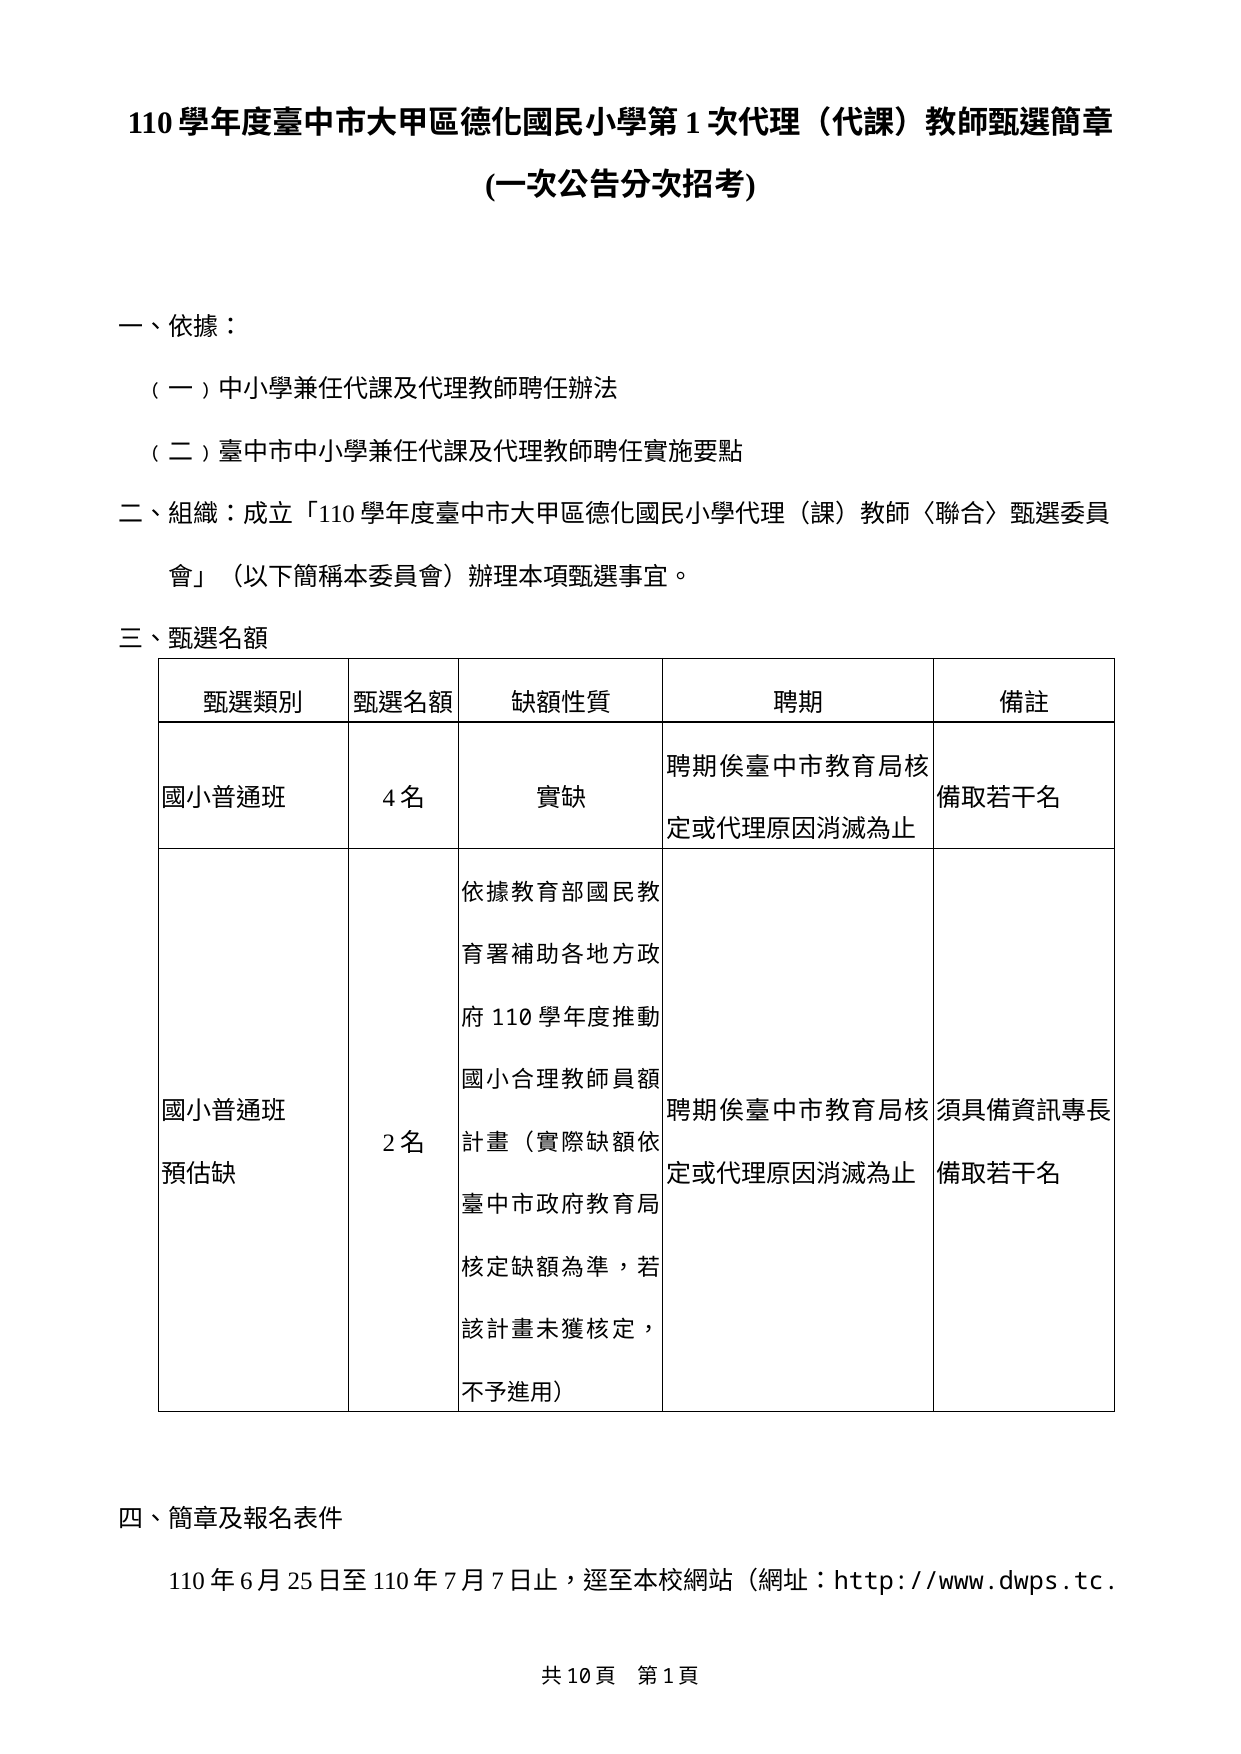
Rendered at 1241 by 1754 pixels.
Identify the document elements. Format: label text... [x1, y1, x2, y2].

table_cell 2名 [349, 849, 458, 1411]
text 110學年度臺中市大甲區德化國民小學第1次代理（代課）教師甄選簡章 [118, 78, 1122, 141]
text 四、簡章及報名表件 110年6月25日至110年7月7日止，逕至本校網站（網址：http://www.dwps.tc. [118, 1474, 1122, 1599]
table_cell 備取若干名 [934, 723, 1114, 847]
table_cell 依據教育部國民教育署補助各地方政府110學年度推動國小合理教師員額計畫（實際缺額依臺中市政府教育局核定缺額為準，若該計畫未獲核定，不予進用） [459, 849, 662, 1411]
text ﹙一﹚中小學兼任代課及代理教師聘任辦法 [143, 345, 1122, 408]
table_header 聘期 [663, 659, 933, 721]
text 三、甄選名額 [118, 595, 1122, 658]
table_cell 聘期俟臺中市教育局核定或代理原因消滅為止 [663, 723, 933, 847]
table_cell 須具備資訊專長 備取若干名 [934, 849, 1114, 1411]
table_cell 實缺 [459, 723, 662, 847]
table_cell 聘期俟臺中市教育局核定或代理原因消滅為止 [663, 849, 933, 1411]
text ﹙二﹚臺中市中小學兼任代課及代理教師聘任實施要點 [143, 408, 1122, 470]
table_cell 國小普通班 [159, 723, 348, 847]
text 一、依據： [118, 283, 1122, 345]
table_header 缺額性質 [459, 659, 662, 721]
table_header 備註 [934, 659, 1114, 721]
table_header 甄選類別 [159, 659, 348, 721]
table_cell 4名 [349, 723, 458, 847]
table_header 甄選名額 [349, 659, 458, 721]
text 二、組織：成立「110學年度臺中市大甲區德化國民小學代理（課）教師〈聯合〉甄選委員會」（以下簡稱本委員會）辦理本項甄選事宜。 [118, 470, 1122, 595]
table_cell 國小普通班 預估缺 [159, 849, 348, 1411]
text (一次公告分次招考) [118, 141, 1122, 203]
